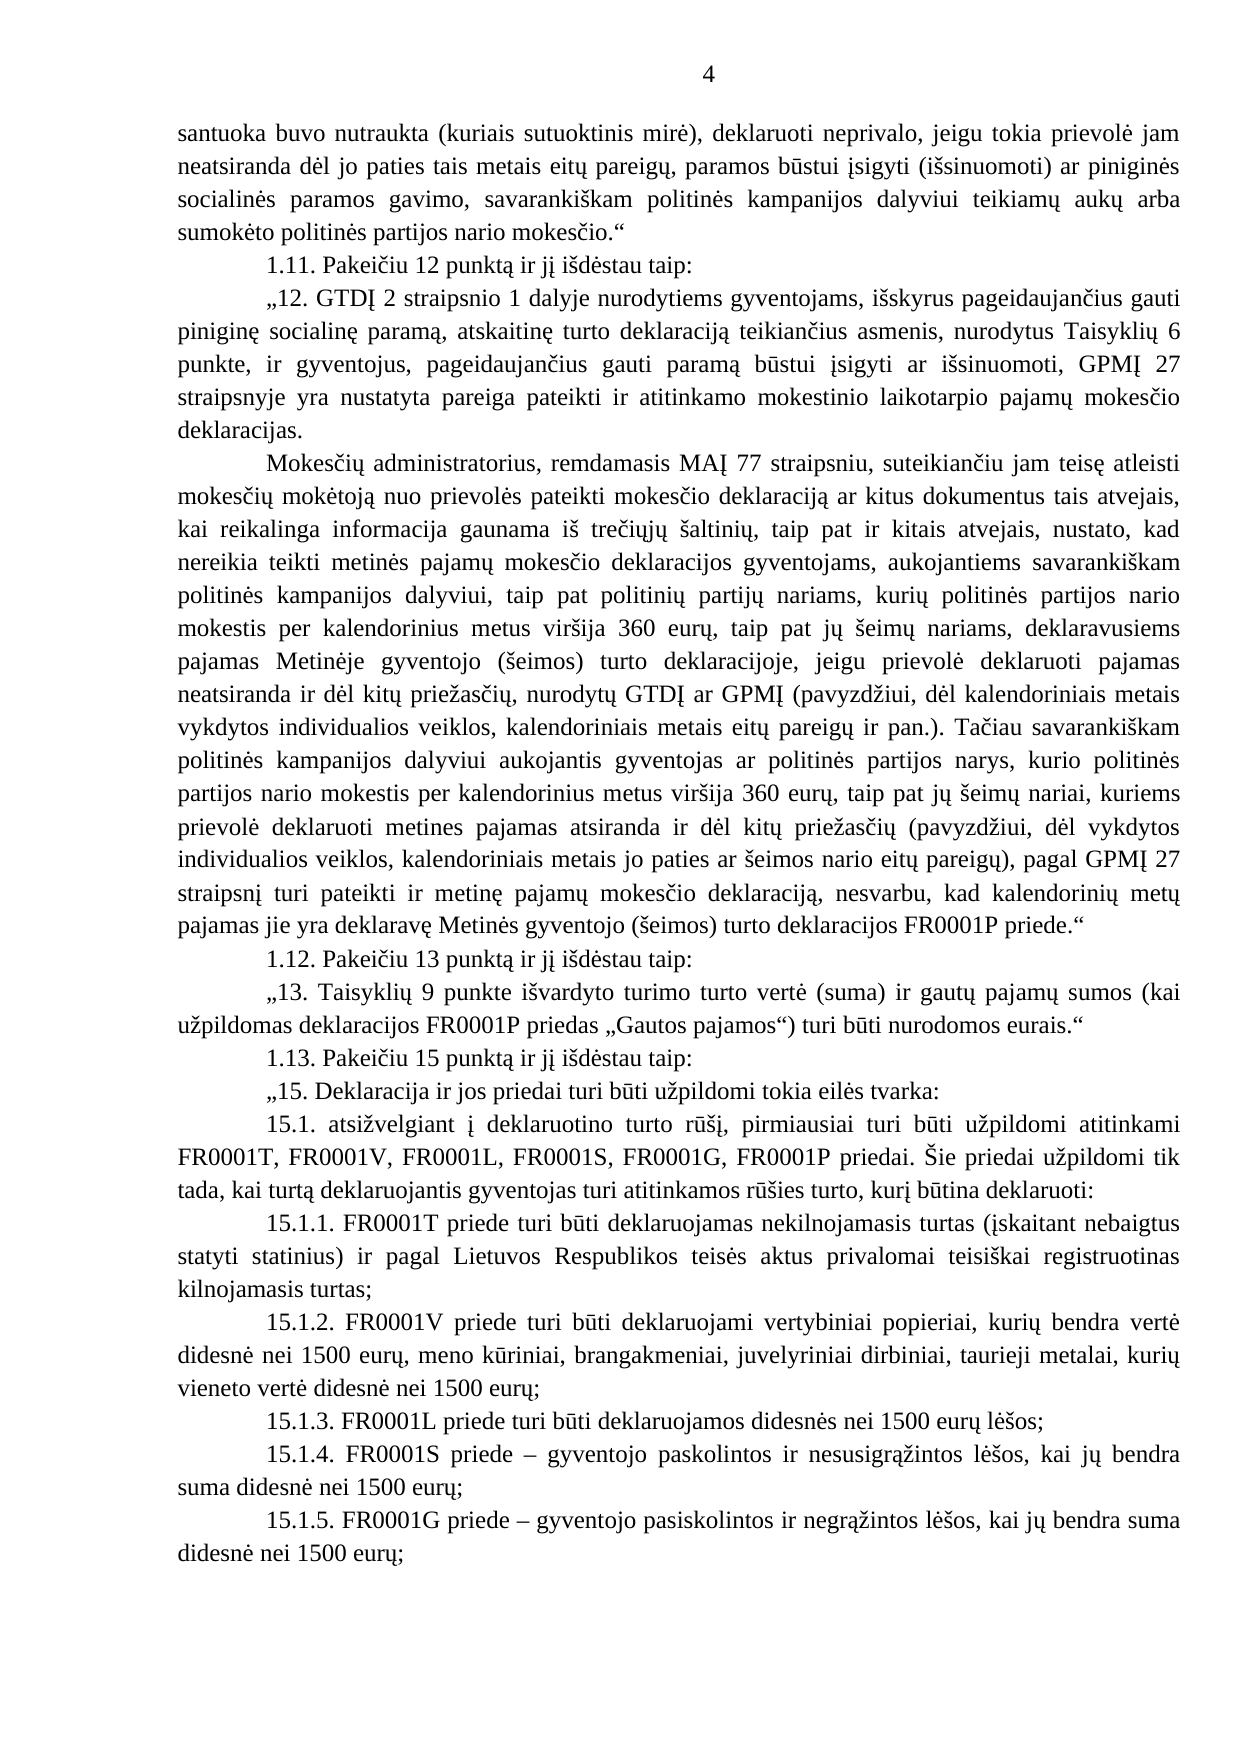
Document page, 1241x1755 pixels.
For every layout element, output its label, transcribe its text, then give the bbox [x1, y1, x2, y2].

text „12. GTDĮ 2 straipsnio 1 dalyje nurodytiems gyventojams, išskyrus pageidaujančius gauti piniginę socialinę paramą, atskaitinę turto deklaraciją teikiančius asmenis, nurodytus Taisyklių 6 punkte, ir gyventojus, pageidaujančius gauti paramą būstui įsigyti ar išsinuomoti, GPMĮ 27 straipsnyje yra nustatyta pareiga pateikti ir atitinkamo mokestinio laikotarpio pajamų mokesčio deklaracijas. [177, 283, 1181, 444]
text 15.1.2. FR0001V priede turi būti deklaruojami vertybiniai popieriai, kurių bendra vertė didesnė nei 1500 eurų, meno kūriniai, brangakmeniai, juvelyriniai dirbiniai, taurieji metalai, kurių vieneto vertė didesnė nei 1500 eurų; [177, 1307, 1181, 1402]
text 1.13. Pakeičiu 15 punktą ir jį išdėstau taip: [177, 1043, 1181, 1071]
text santuoka buvo nutraukta (kuriais sutuoktinis mirė), deklaruoti neprivalo, jeigu tokia prievolė jam neatsiranda dėl jo paties tais metais eitų pareigų, paramos būstui įsigyti (išsinuomoti) ar piniginės socialinės paramos gavimo, savarankiškam politinės kampanijos dalyviui teikiamų aukų arba sumokėto politinės partijos nario mokesčio.“ [177, 118, 1181, 246]
text 1.11. Pakeičiu 12 punktą ir jį išdėstau taip: [177, 250, 1181, 279]
text 15.1.3. FR0001L priede turi būti deklaruojamos didesnės nei 1500 eurų lėšos; [177, 1406, 1181, 1435]
text 15.1.1. FR0001T priede turi būti deklaruojamas nekilnojamasis turtas (įskaitant nebaigtus statyti statinius) ir pagal Lietuvos Respublikos teisės aktus privalomai teisiškai registruotinas kilnojamasis turtas; [177, 1208, 1181, 1303]
text 15.1.4. FR0001S priede – gyventojo paskolintos ir nesusigrąžintos lėšos, kai jų bendra suma didesnė nei 1500 eurų; [177, 1439, 1181, 1501]
text 15.1.5. FR0001G priede – gyventojo pasiskolintos ir negrąžintos lėšos, kai jų bendra suma didesnė nei 1500 eurų; [177, 1505, 1181, 1567]
text 15.1. atsižvelgiant į deklaruotino turto rūšį, pirmiausiai turi būti užpildomi atitinkami FR0001T, FR0001V, FR0001L, FR0001S, FR0001G, FR0001P priedai. Šie priedai užpildomi tik tada, kai turtą deklaruojantis gyventojas turi atitinkamos rūšies turto, kurį būtina deklaruoti: [177, 1109, 1181, 1203]
text Mokesčių administratorius, remdamasis MAĮ 77 straipsniu, suteikiančiu jam teisę atleisti mokesčių mokėtoją nuo prievolės pateikti mokesčio deklaraciją ar kitus dokumentus tais atvejais, kai reikalinga informacija gaunama iš trečiųjų šaltinių, taip pat ir kitais atvejais, nustato, kad nereikia teikti metinės pajamų mokesčio deklaracijos gyventojams, aukojantiems savarankiškam politinės kampanijos dalyviui, taip pat politinių partijų nariams, kurių politinės partijos nario mokestis per kalendorinius metus viršija 360 eurų, taip pat jų šeimų nariams, deklaravusiems pajamas Metinėje gyventojo (šeimos) turto deklaracijoje, jeigu prievolė deklaruoti pajamas neatsiranda ir dėl kitų priežasčių, nurodytų GTDĮ ar GPMĮ (pavyzdžiui, dėl kalendoriniais metais vykdytos individualios veiklos, kalendoriniais metais eitų pareigų ir pan.). Tačiau savarankiškam politinės kampanijos dalyviui aukojantis gyventojas ar politinės partijos narys, kurio politinės partijos nario mokestis per kalendorinius metus viršija 360 eurų, taip pat jų šeimų nariai, kuriems prievolė deklaruoti metines pajamas atsiranda ir dėl kitų priežasčių (pavyzdžiui, dėl vykdytos individualios veiklos, kalendoriniais metais jo paties ar šeimos nario eitų pareigų), pagal GPMĮ 27 straipsnį turi pateikti ir metinę pajamų mokesčio deklaraciją, nesvarbu, kad kalendorinių metų pajamas jie yra deklaravę Metinės gyventojo (šeimos) turto deklaracijos FR0001P priede.“ [177, 448, 1181, 939]
text „15. Deklaracija ir jos priedai turi būti užpildomi tokia eilės tvarka: [177, 1076, 1181, 1104]
text 1.12. Pakeičiu 13 punktą ir jį išdėstau taip: [177, 944, 1181, 972]
text „13. Taisyklių 9 punkte išvardyto turimo turto vertė (suma) ir gautų pajamų sumos (kai užpildomas deklaracijos FR0001P priedas „Gautos pajamos“) turi būti nurodomos eurais.“ [177, 977, 1181, 1038]
